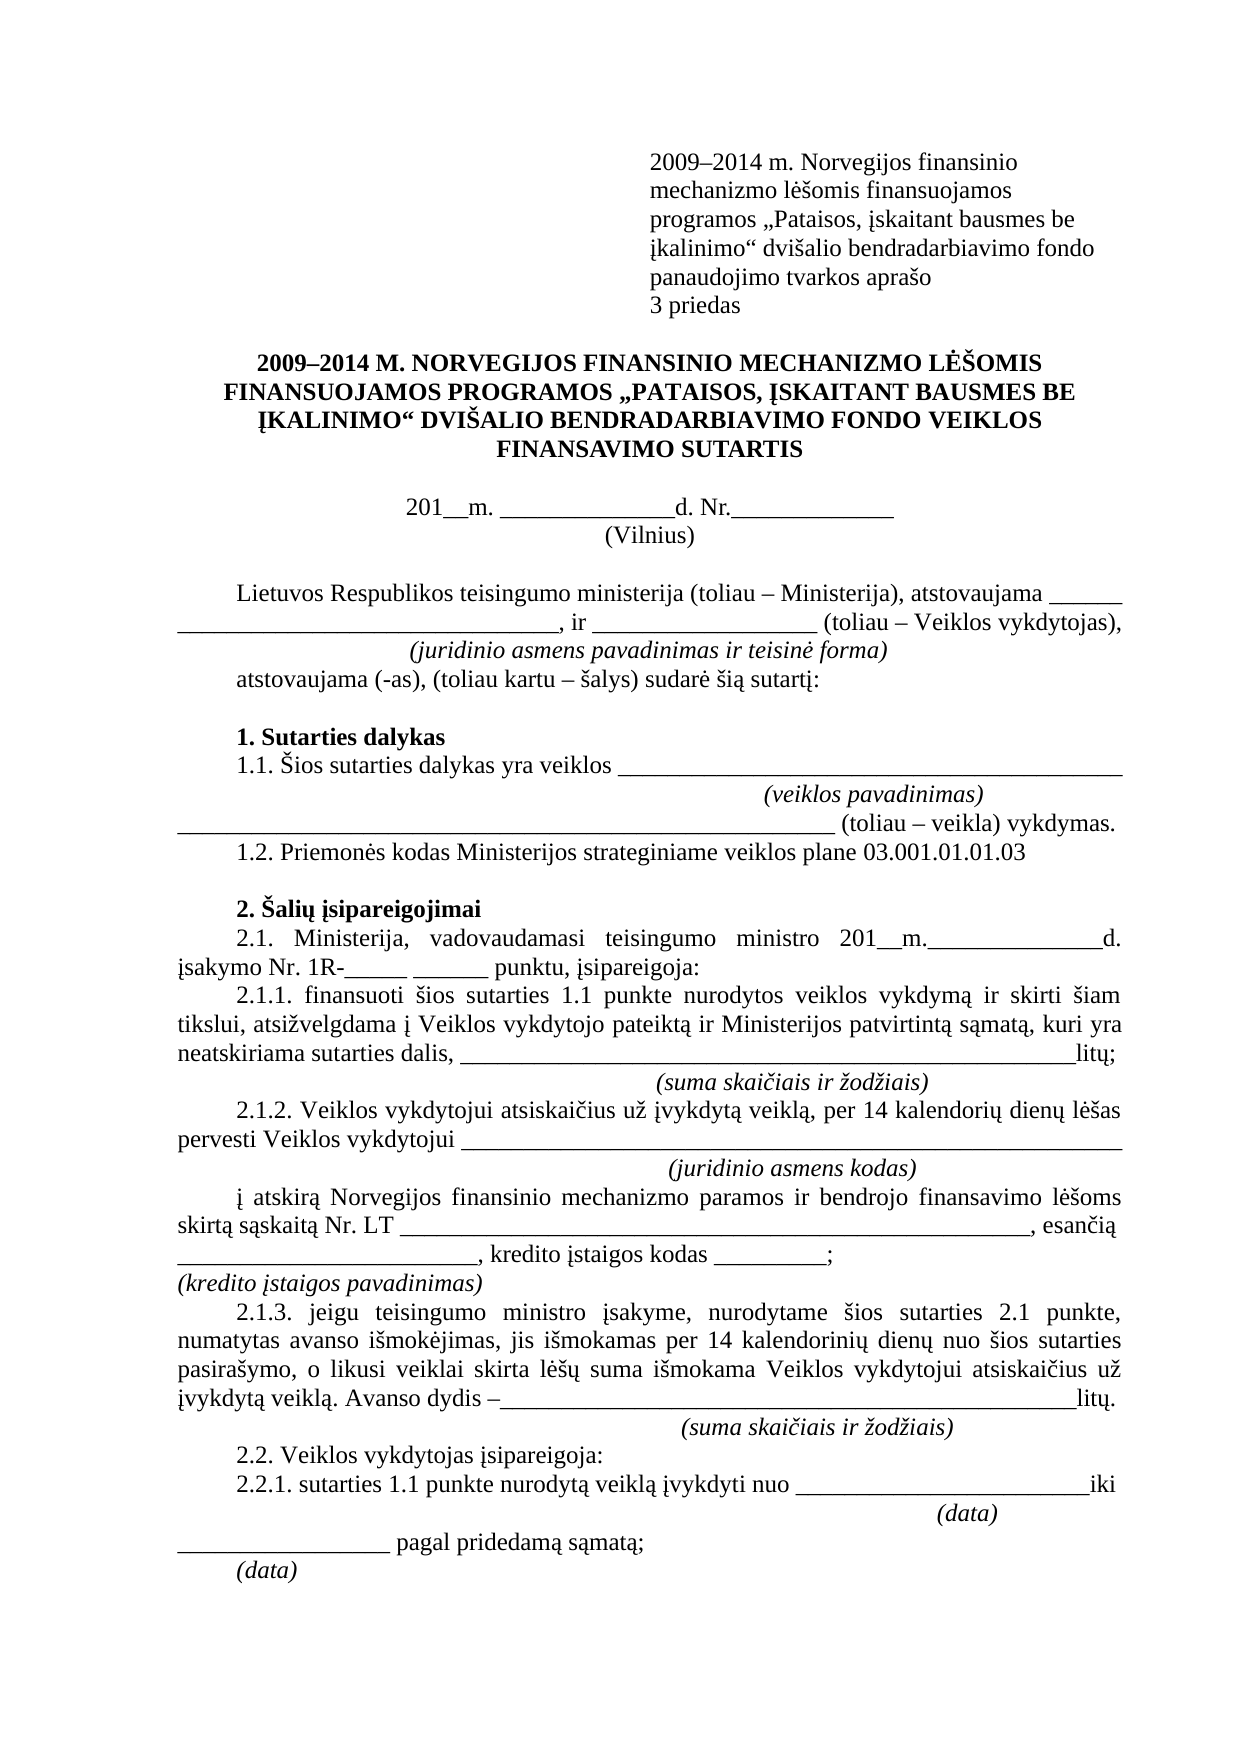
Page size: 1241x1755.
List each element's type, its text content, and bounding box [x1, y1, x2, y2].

text (data) [177, 1556, 1122, 1584]
text _ , ir __________________ (toliau – Veiklos vykdytojas), [177, 607, 1122, 636]
text 2.1.1. finansuoti šios sutarties 1.1 punkte nurodytos veiklos vykdymą ir skirti šiam tikslui, atsižvelgdama į Veiklos vykdytojo pateiktą ir Ministerijos patvirtintą sąmatą, kuri yra neatskiriama sutarties dalis, litų; [177, 981, 1122, 1067]
text 1.2. Priemonės kodas Ministerijos strateginiame veiklos plane 03.001.01.01.03 [177, 837, 1122, 866]
text 2.1. Ministerija, vadovaudamasi teisingumo ministro 201__m.______________d. įsakymo Nr. 1R-_____ ______ punktu, įsipareigoja: [177, 923, 1122, 981]
text 2. Šalių įsipareigojimai [177, 894, 1122, 923]
text (suma skaičiais ir žodžiais) [465, 1067, 1122, 1096]
text 1. Sutarties dalykas [177, 722, 1122, 751]
text programos „Pataisos, įskaitant bausmes be [649, 204, 1122, 233]
text (juridinio asmens pavadinimas ir teisinė forma) [177, 636, 1122, 664]
text 1.1. Šios sutarties dalykas yra veiklos [177, 751, 1122, 779]
text 2009–2014 m. Norvegijos finansinio [649, 147, 1122, 176]
text (juridinio asmens kodas) [465, 1153, 1122, 1182]
text ________________________, kredito įstaigos kodas _________; [177, 1239, 1122, 1268]
text 201__m. ______________d. Nr._____________ [177, 492, 1122, 521]
text _________________ pagal pridedamą sąmatą; [177, 1527, 1122, 1556]
text (Vilnius) [177, 521, 1122, 549]
text 3 priedas [649, 291, 1122, 319]
text 2.1.2. Veiklos vykdytojui atsiskaičius už įvykdytą veiklą, per 14 kalendorių dienų lėšas pervesti Veiklos vykdytojui [177, 1096, 1122, 1153]
text 2009–2014 M. NORVEGIJOS FINANSINIO MECHANIZMO LĖŠOMIS FINANSUOJAMOS PROGRAMOS „PATAISOS, ĮSKAITANT BAUSMES BE ĮKALINIMO“ DVIŠALIO BENDRADARBIAVIMO FONDO VEIKLOS FINANSAVIMO SUTARTIS [177, 348, 1122, 463]
text (kredito įstaigos pavadinimas) [177, 1268, 1122, 1297]
text _ (toliau – veikla) vykdymas. [177, 808, 1122, 837]
text įkalinimo“ dvišalio bendradarbiavimo fondo [649, 233, 1122, 262]
text 2.1.3. jeigu teisingumo ministro įsakyme, nurodytame šios sutarties 2.1 punkte, numatytas avanso išmokėjimas, jis išmokamas per 14 kalendorinių dienų nuo šios sutarties pasirašymo, o likusi veiklai skirta lėšų suma išmokama Veiklos vykdytojui atsiskaičius už įvykdytą veiklą. Avanso dydis – litų. [177, 1297, 1122, 1412]
text 2.2.1. sutarties 1.1 punkte nurodytą veiklą įvykdyti nuo iki [177, 1469, 1122, 1498]
text (data) [815, 1498, 1122, 1527]
text mechanizmo lėšomis finansuojamos [649, 176, 1122, 204]
text 2.2. Veiklos vykdytojas įsipareigoja: [177, 1441, 1122, 1469]
text Lietuvos Respublikos teisingumo ministerija (toliau – Ministerija), atstovaujama [177, 578, 1122, 607]
text (suma skaičiais ir žodžiais) [515, 1412, 1122, 1441]
text (veiklos pavadinimas) [627, 779, 1122, 808]
text į atskirą Norvegijos finansinio mechanizmo paramos ir bendrojo finansavimo lėšoms skirtą sąskaitą Nr. LT , esančią [177, 1182, 1122, 1239]
text atstovaujama (-as), (toliau kartu – šalys) sudarė šią sutartį: [177, 664, 1122, 693]
text panaudojimo tvarkos aprašo [649, 262, 1122, 291]
